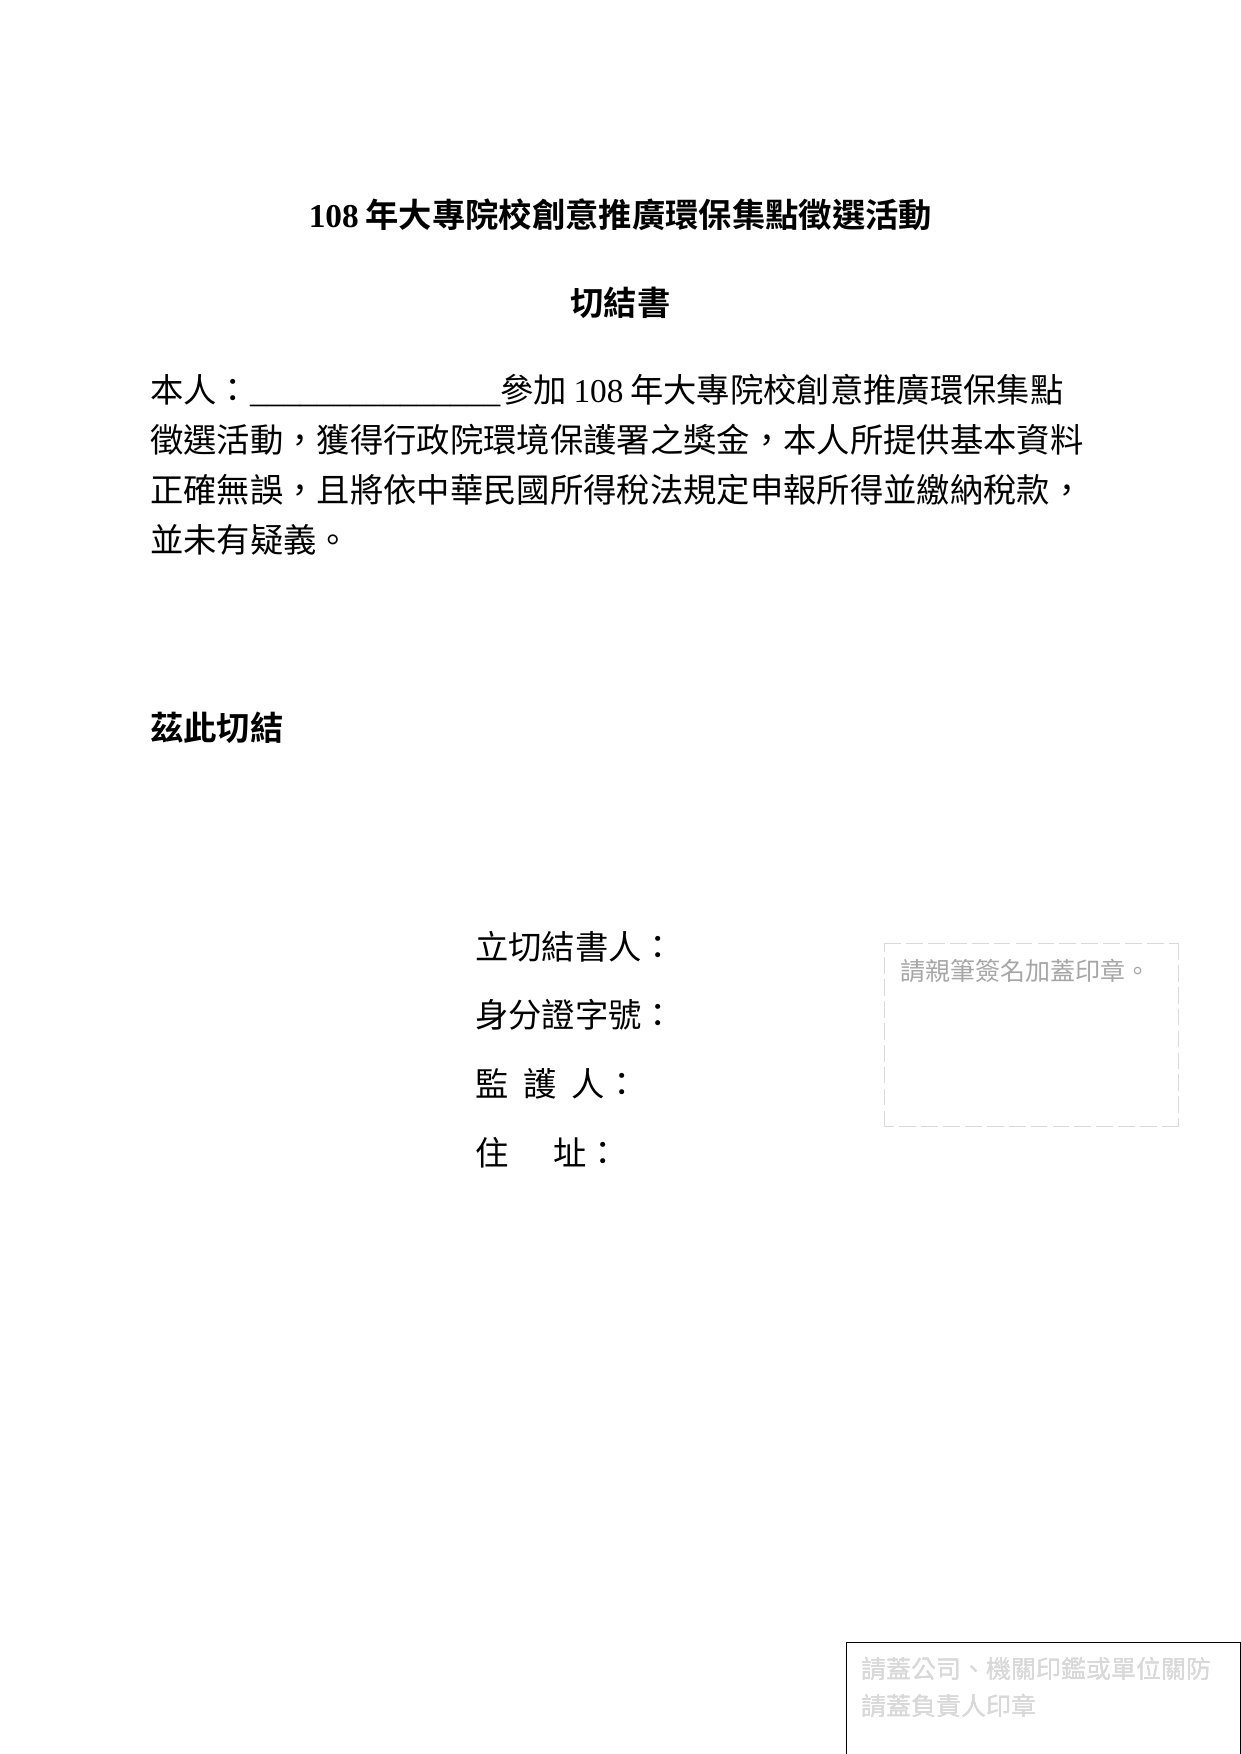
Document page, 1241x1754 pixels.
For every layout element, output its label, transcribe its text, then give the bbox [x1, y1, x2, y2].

text 請蓋公司、機關印鑑或單位關防 [861, 1650, 1225, 1686]
text 請蓋負責人印章 [861, 1686, 1225, 1722]
text 住 址： [475, 1125, 1090, 1175]
text 身分證字號： [475, 987, 1090, 1037]
text 108年大專院校創意推廣環保集點徵選活動 [150, 187, 1090, 237]
text 本人：_______________參加108年大專院校創意推廣環保集點徵選活動，獲得行政院環境保護署之獎金，本人所提供基本資料正確無誤，且將依中華民國所得稅法規定申報所得並繳納稅款，並未有疑義。 [150, 362, 1090, 562]
text 監 護 人： [475, 1056, 1090, 1106]
text 請親筆簽名加蓋印章。 [900, 952, 1163, 988]
text 茲此切結 [150, 700, 1090, 750]
text 切結書 [150, 275, 1090, 325]
text 立切結書人： [475, 919, 1090, 969]
